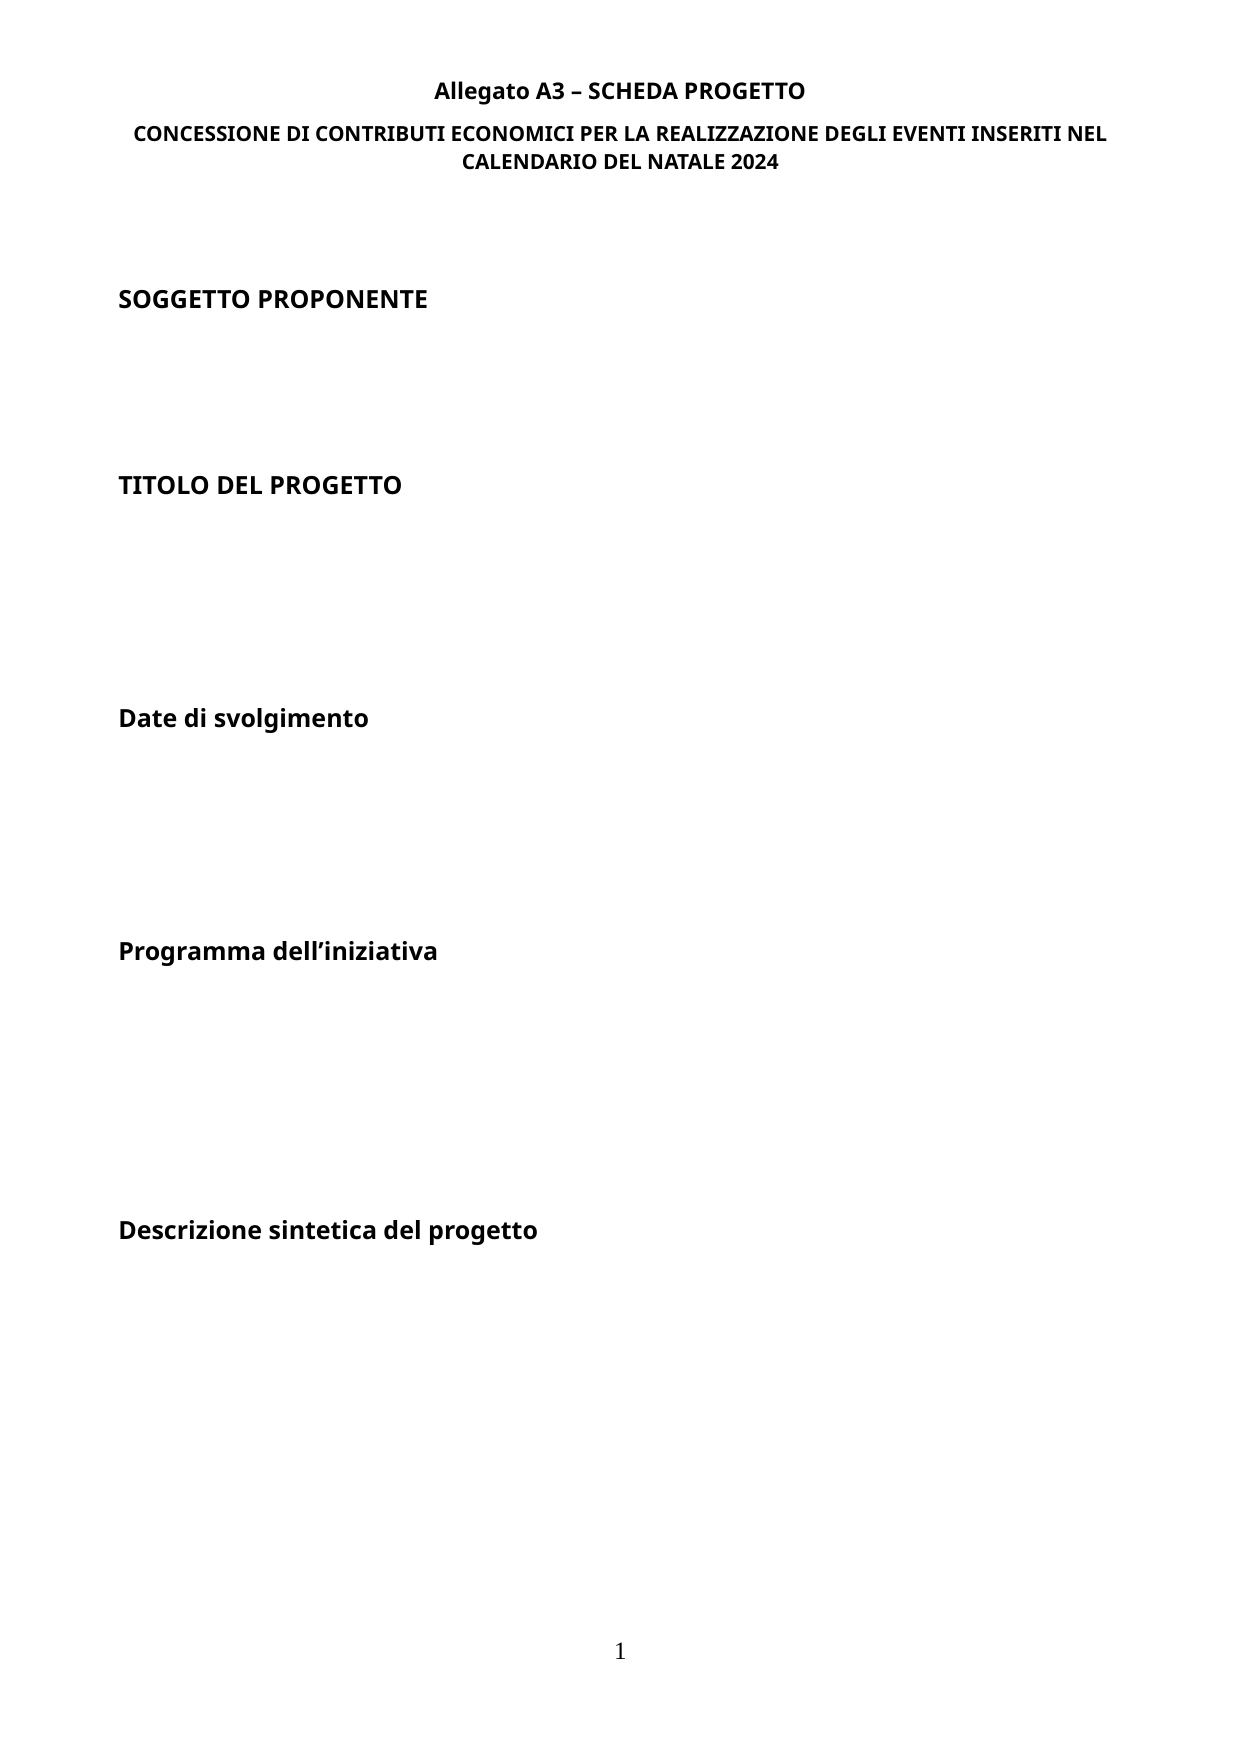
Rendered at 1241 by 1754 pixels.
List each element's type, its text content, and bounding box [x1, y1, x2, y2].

text CONCESSIONE DI CONTRIBUTI ECONOMICI PER LA REALIZZAZIONE DEGLI EVENTI INSERITI NEL CALENDARIO DEL NATALE 2024 [118, 119, 1122, 176]
text Descrizione sintetica del progetto [118, 1212, 1122, 1247]
text TITOLO DEL PROGETTO [118, 467, 1122, 502]
text Allegato A3 – SCHEDA PROGETTO [118, 75, 1122, 106]
text SOGGETTO PROPONENTE [118, 281, 1122, 315]
text Date di svolgimento [118, 700, 1122, 734]
text Programma dell’iniziativa [118, 933, 1122, 967]
